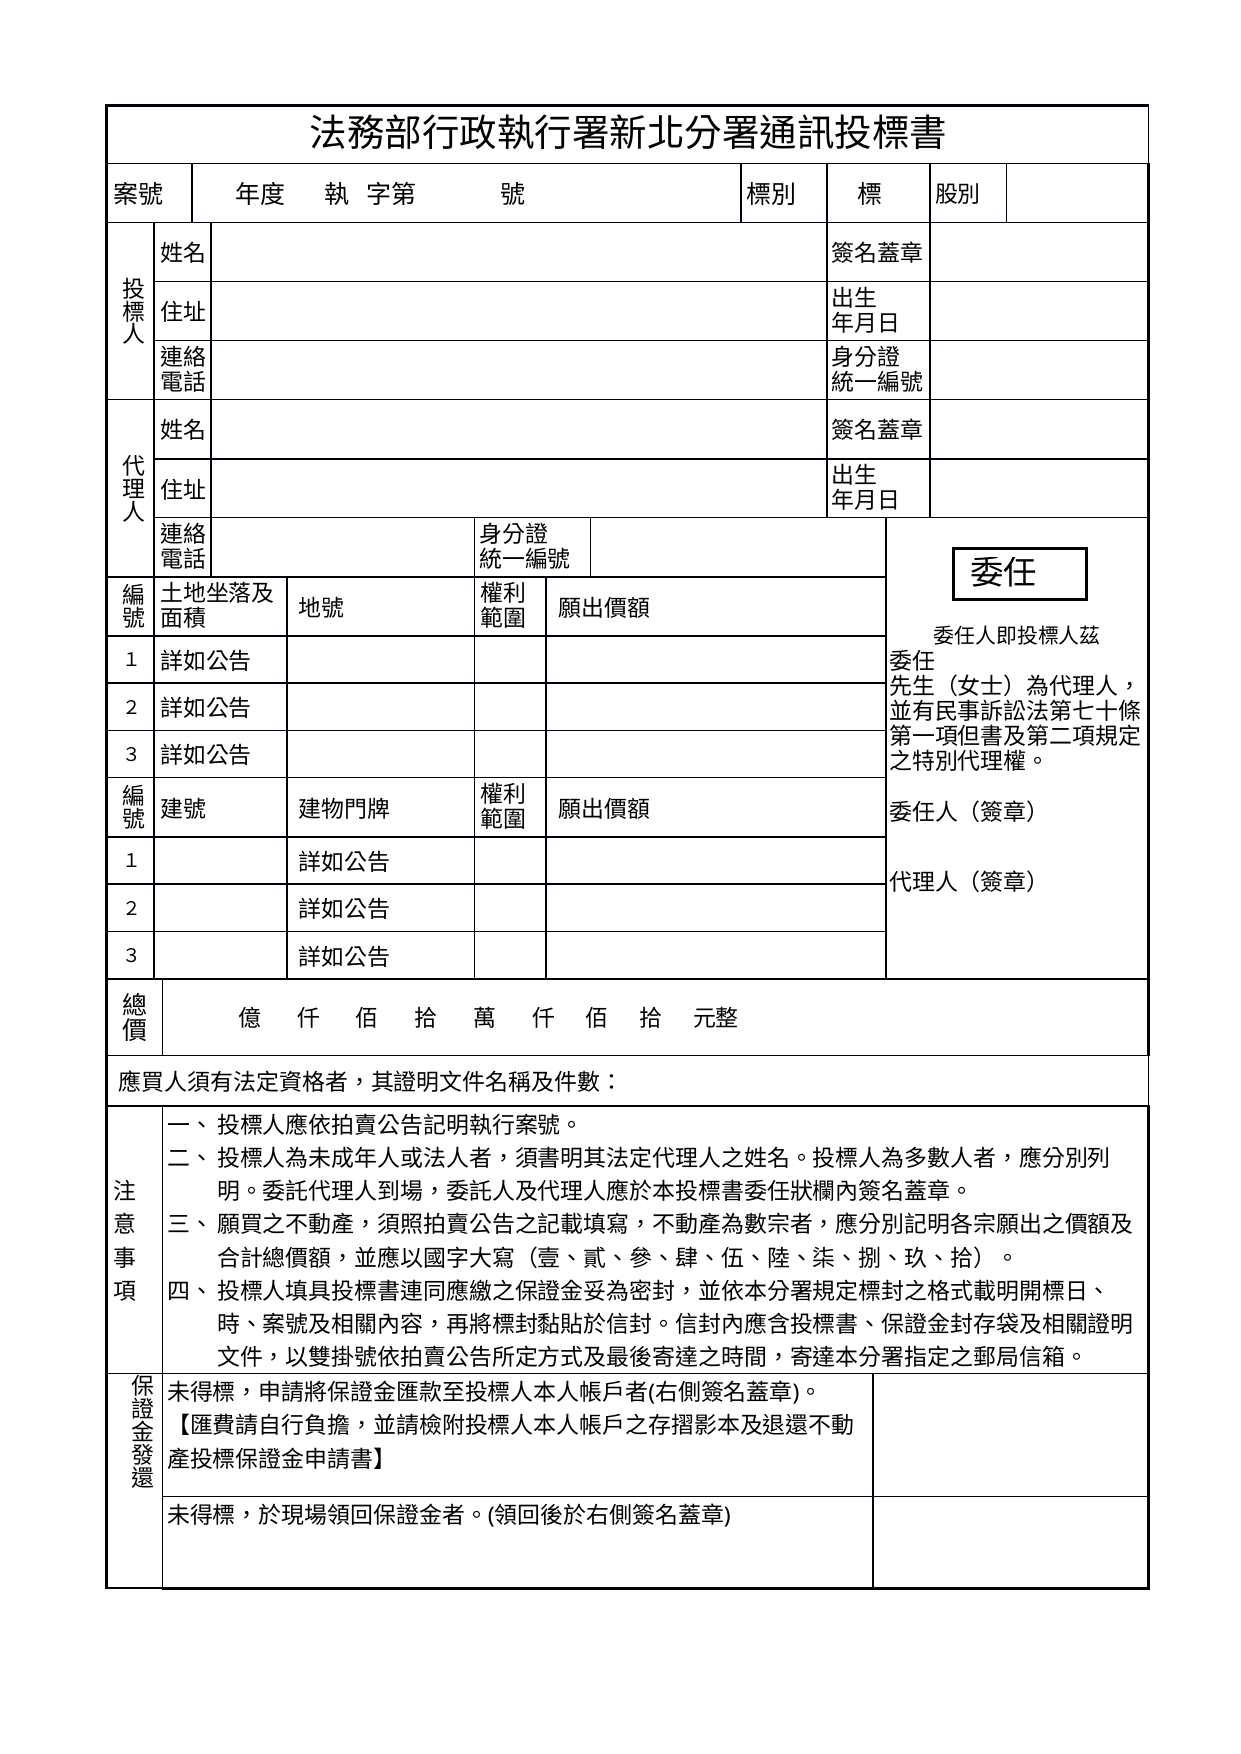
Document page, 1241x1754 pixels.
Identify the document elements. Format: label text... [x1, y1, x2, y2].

table_cell 應買人須有法定資格者，其證明文件名稱及件數： [108, 1056, 1148, 1105]
table_cell ３ [108, 731, 153, 777]
table_cell 連絡電話 [155, 518, 210, 576]
table_cell 身分證 統一編號 [828, 341, 929, 399]
table_cell 詳如公告 [155, 684, 286, 729]
table_cell 連絡電話 [155, 341, 210, 399]
table_cell [212, 518, 474, 576]
table_cell 標別 [742, 164, 826, 222]
table_cell 年度 執 字第 號 [193, 164, 740, 222]
table_cell 保證金發還 [108, 1374, 162, 1587]
table_cell 住址 [155, 282, 210, 340]
table_cell [874, 1497, 1147, 1587]
table_cell 建物門牌 [288, 778, 474, 836]
table_cell 姓名 [155, 400, 210, 458]
table_cell [547, 731, 885, 777]
table_cell [1007, 164, 1147, 222]
table_cell [931, 400, 1147, 458]
table_cell １ [108, 637, 153, 682]
table_cell [547, 838, 885, 883]
table_cell 簽名蓋章 [828, 223, 929, 281]
table_cell 土地坐落及面積 [155, 578, 286, 635]
table_cell 詳如公告 [288, 838, 474, 883]
table_cell 詳如公告 [155, 637, 286, 682]
table_cell [931, 341, 1147, 399]
table_cell 未得標，於現場領回保證金者。(領回後於右側簽名蓋章) [163, 1497, 872, 1587]
table_cell 詳如公告 [288, 932, 474, 978]
table_cell 出生 年月日 [828, 282, 929, 340]
table_cell [874, 1374, 1147, 1496]
table_cell 願出價額 [547, 578, 885, 635]
table_cell [212, 341, 826, 399]
table_cell 權利範圍 [475, 778, 545, 836]
table_cell 身分證 統一編號 [475, 518, 590, 576]
table_cell 投標人 [108, 223, 153, 399]
table_cell 投標人應依拍賣公告記明執行案號。 投標人為未成年人或法人者，須書明其法定代理人之姓名。投標人為多數人者，應分別列明。委託代理人到場，委託人及代理人應於本投標書委任狀欄內簽名蓋章。 願買之不動產，須照拍賣公告之記載填寫，不動產為數宗者，應分別記明各宗願出之價額及合計總價額，並應以國字大寫（壹、貳、參、肆、伍、陸、柒、捌、玖、拾）。 投標人填具投標書連同應繳之保證金妥為密封，並依本分署規定標封之格式載明開標日、時、案號及相關內容，再將標封黏貼於信封。信封內應含投標書、保證金封存袋及相關證明文件，以雙掛號依拍賣公告所定方式及最後寄達之時間，寄達本分署指定之郵局信箱。 [163, 1107, 1147, 1372]
table_cell 編號 [108, 578, 153, 635]
table_cell [212, 460, 826, 517]
table_cell [547, 637, 885, 682]
table_cell 案號 [108, 164, 191, 222]
table_cell ２ [108, 684, 153, 729]
table_cell [155, 932, 286, 978]
table_cell 權利範圍 [475, 578, 545, 635]
table_cell [288, 684, 474, 729]
table_cell 標 [828, 164, 929, 222]
table_cell [475, 684, 545, 729]
table_cell 地號 [288, 578, 474, 635]
table_cell [212, 400, 826, 458]
table_header 法務部行政執行署新北分署通訊投標書 [108, 107, 1148, 162]
table_cell 願出價額 [547, 778, 885, 836]
table_cell 出生 年月日 [828, 460, 929, 517]
table_cell 股別 [931, 164, 1006, 222]
table_cell 簽名蓋章 [828, 400, 929, 458]
table_cell １ [108, 838, 153, 883]
table_cell 億 仟 佰 拾 萬 仟 佰 拾 元整 [163, 980, 1147, 1054]
table_cell 委任人即投標人茲 委任 先生（女士）為代理人，並有民事訴訟法第七十條第一項但書及第二項規定之特別代理權。 委任人（簽章） 代理人（簽章） [887, 518, 1147, 978]
table_cell [212, 282, 826, 340]
table_cell 住址 [155, 460, 210, 517]
table_cell 建號 [155, 778, 286, 836]
table_cell [931, 282, 1147, 340]
table_cell [547, 684, 885, 729]
table_cell [288, 637, 474, 682]
table_cell [475, 838, 545, 883]
table_cell 詳如公告 [288, 885, 474, 931]
table_cell [475, 731, 545, 777]
table_cell [288, 731, 474, 777]
table_cell 姓名 [155, 223, 210, 281]
table_cell 總價 [108, 980, 162, 1054]
table_cell [931, 223, 1147, 281]
table_cell ３ [108, 932, 153, 978]
table_cell [475, 637, 545, 682]
table_cell [591, 518, 885, 576]
table_cell 未得標，申請將保證金匯款至投標人本人帳戶者(右側簽名蓋章)。 【匯費請自行負擔，並請檢附投標人本人帳戶之存摺影本及退還不動產投標保證金申請書】 [163, 1374, 872, 1496]
table_cell [931, 460, 1147, 517]
table_cell 詳如公告 [155, 731, 286, 777]
table_cell [155, 885, 286, 931]
table_cell [212, 223, 826, 281]
table_cell 編號 [108, 778, 153, 836]
table_cell [155, 838, 286, 883]
table_cell [475, 885, 545, 931]
table_cell [547, 932, 885, 978]
table_cell ２ [108, 885, 153, 931]
table_cell 代理人 [108, 400, 153, 576]
table_cell [547, 885, 885, 931]
table_cell [475, 932, 545, 978]
table_cell 注意 事項 [108, 1107, 162, 1372]
